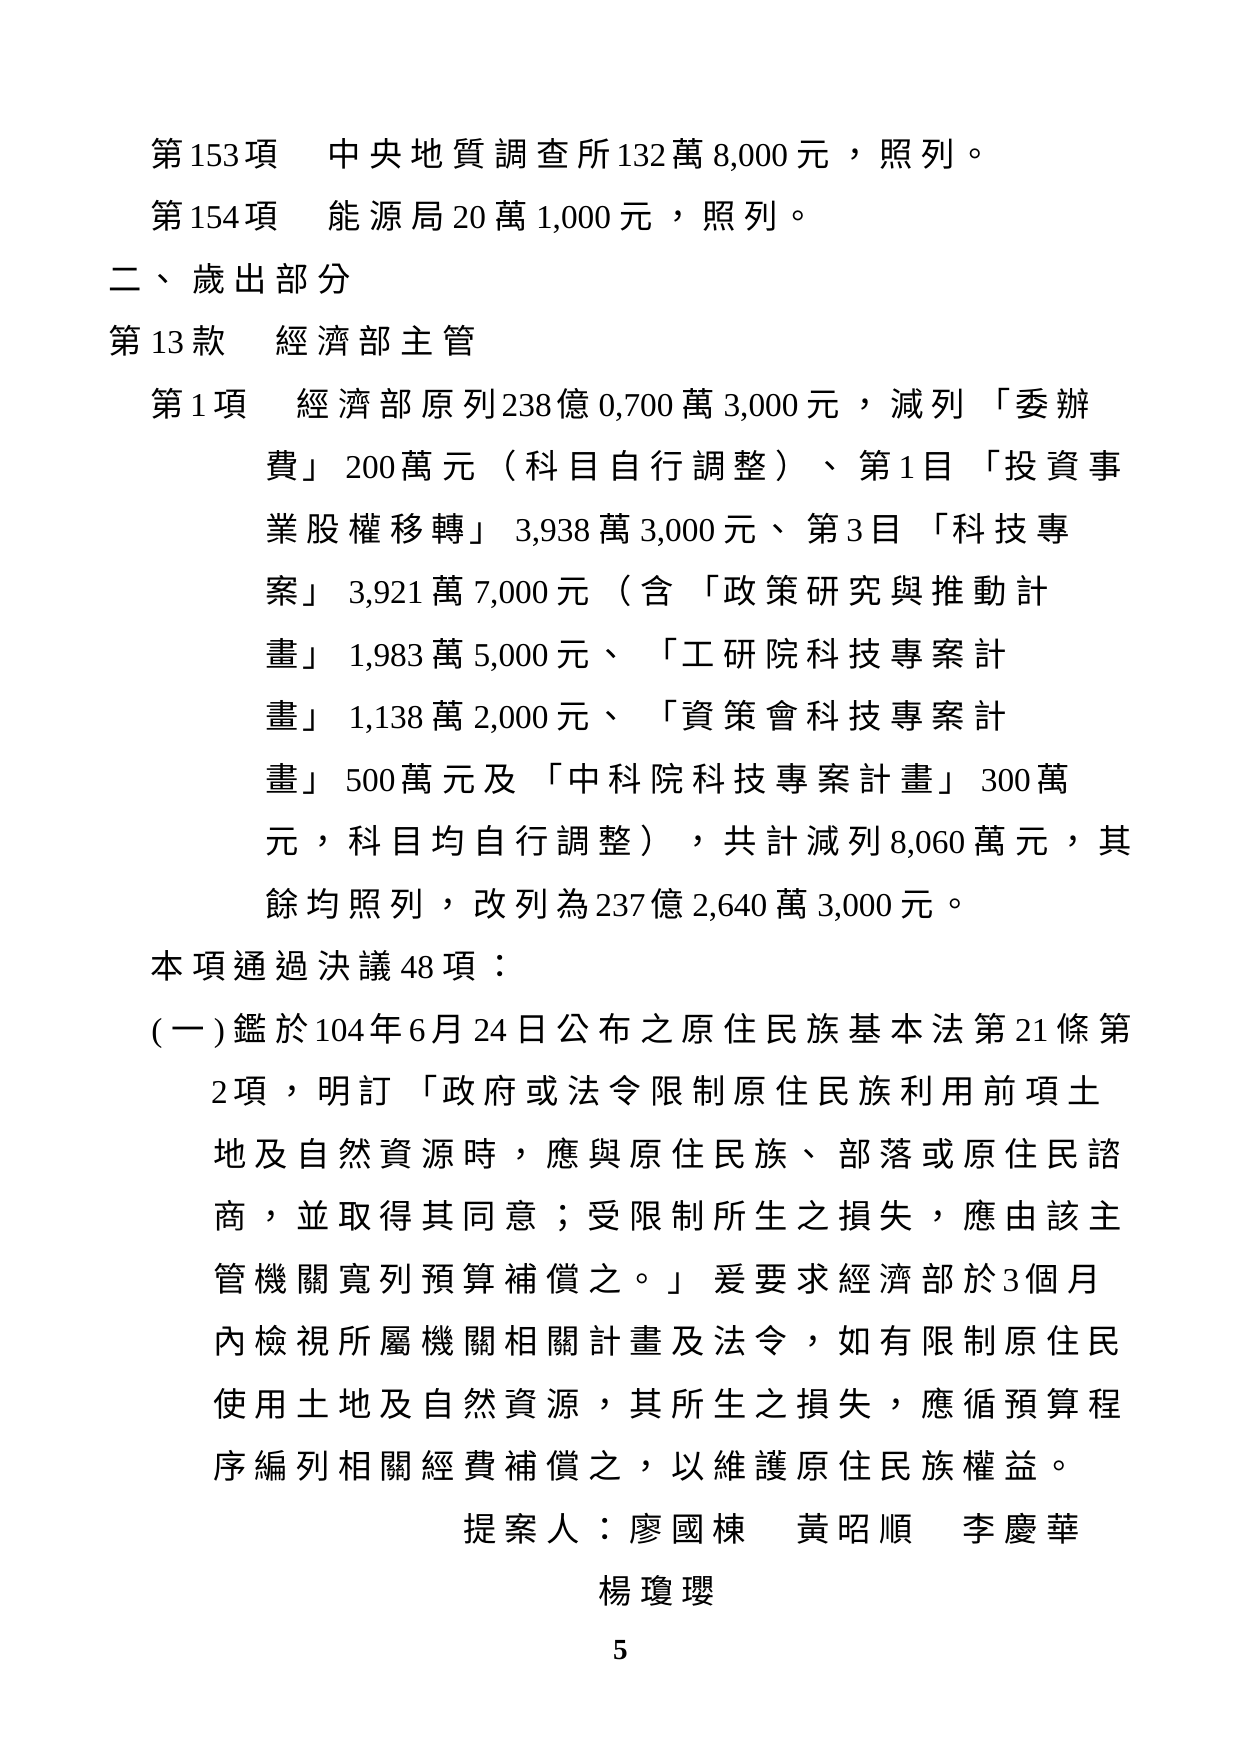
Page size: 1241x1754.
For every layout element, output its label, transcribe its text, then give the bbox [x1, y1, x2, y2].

text 第1項 經濟部原列238億0,700萬3,000元，減列「委辦費」200萬元（科目自行調整）、第1目「投資事業股權移轉」3,938萬3,000元、第3目「科技專案」3,921萬7,000元（含「政策研究與推動計畫」1,983萬5,000元、「工研院科技專案計畫」1,138萬2,000元、「資策會科技專案計畫」500萬元及「中科院科技專案計畫」300萬元，科目均自行調整），共計減列8,060萬元，其餘均照列，改列為237億2,640萬3,000元。 [139, 360, 1136, 923]
text 第153項 中央地質調查所132萬8,000元，照列。 [139, 110, 1136, 173]
text 第13款 經濟部主管 [104, 298, 1136, 360]
text 提案人：廖國棟 黃昭順 李慶華 楊瓊瓔 [451, 1485, 1105, 1610]
text 本項通過決議48項： [139, 923, 1136, 985]
text 二、歲出部分 [104, 235, 1136, 298]
text (一)鑑於104年6月24日公布之原住民族基本法第21條第2項，明訂「政府或法令限制原住民族利用前項土地及自然資源時，應與原住民族、部落或原住民諮商，並取得其同意；受限制所生之損失，應由該主管機關寬列預算補償之。」爰要求經濟部於3個月內檢視所屬機關相關計畫及法令，如有限制原住民使用土地及自然資源，其所生之損失，應循預算程序編列相關經費補償之，以維護原住民族權益。 [139, 985, 1136, 1485]
text 第154項 能源局20萬1,000元，照列。 [139, 173, 1136, 235]
